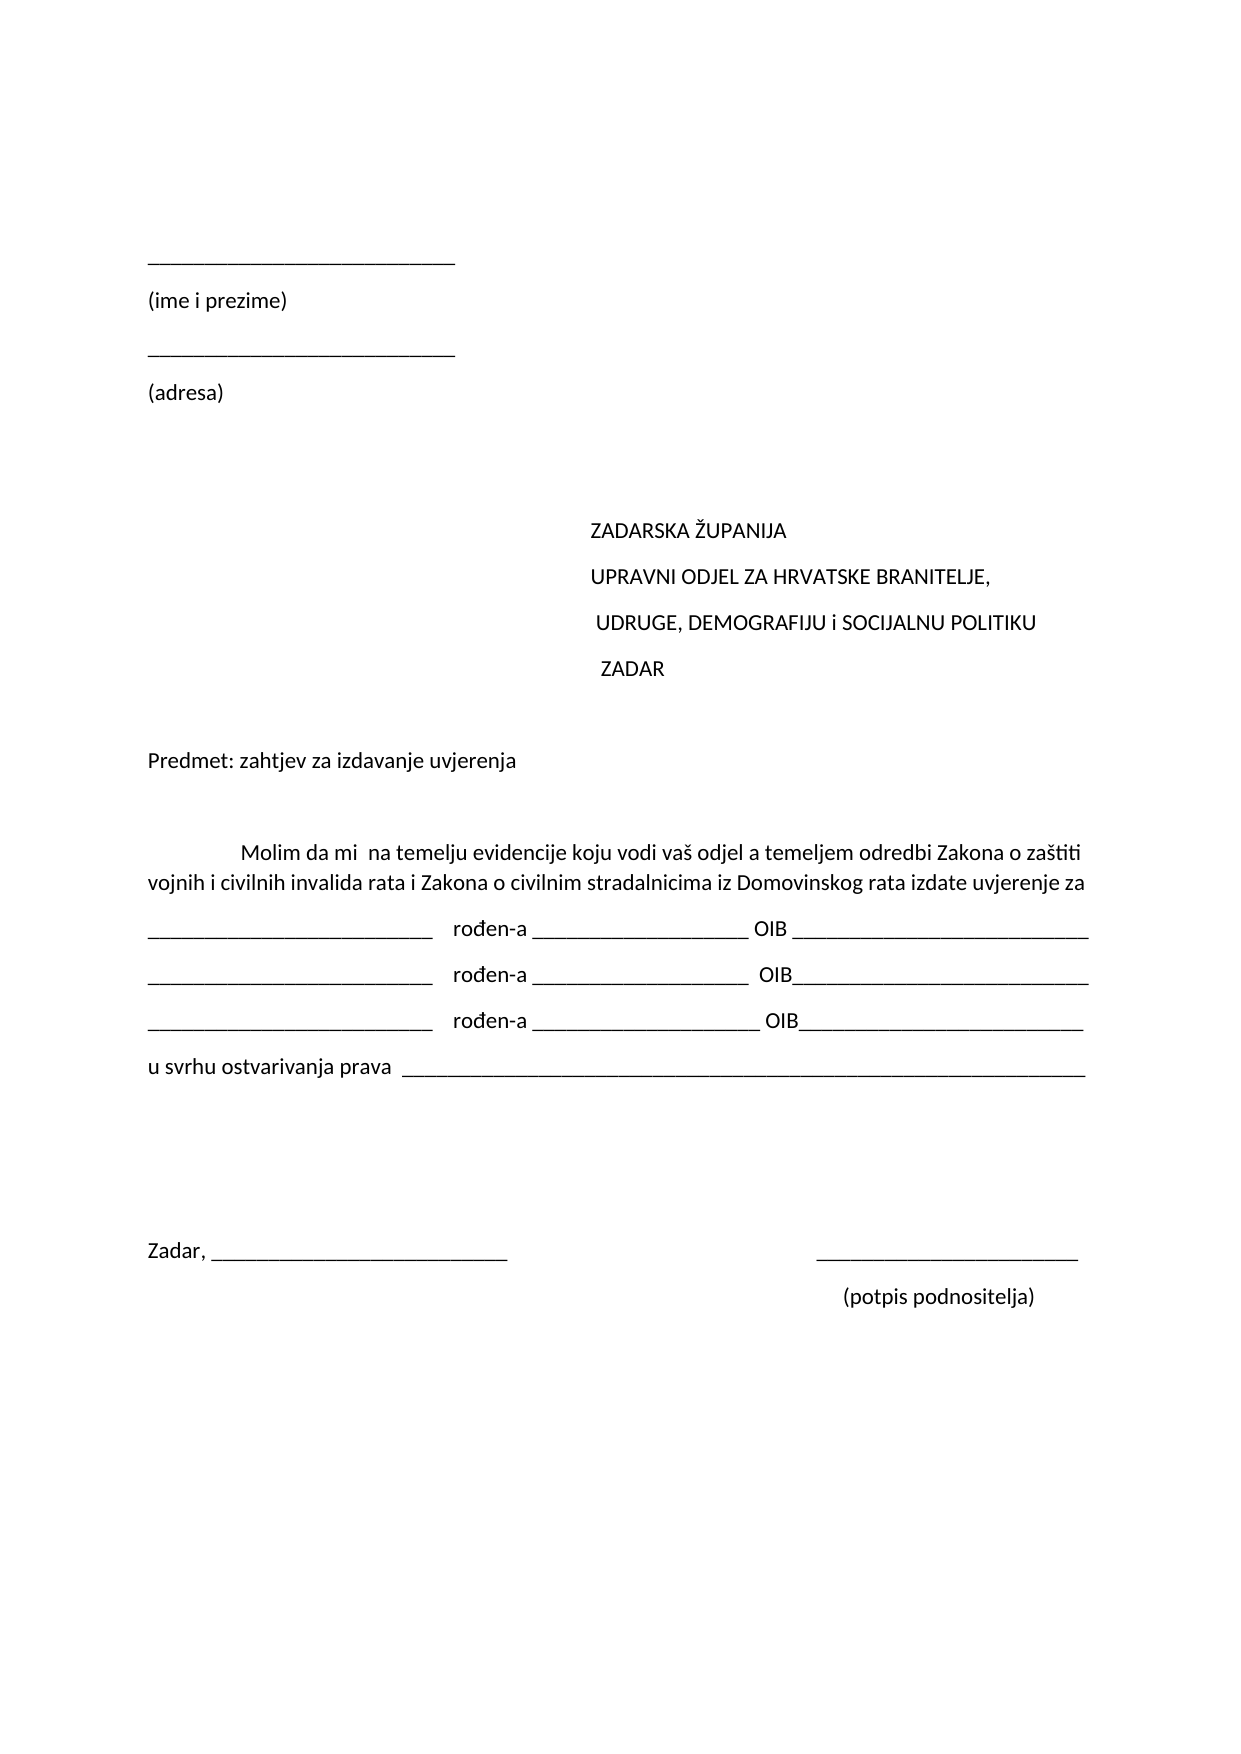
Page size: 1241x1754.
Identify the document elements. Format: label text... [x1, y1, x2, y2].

text UDRUGE, DEMOGRAFIJU i SOCIJALNU POLITIKU [148, 608, 1093, 636]
text ___________________________ [148, 240, 1093, 268]
text _________________________ rođen-a ___________________ OIB __________________________ [148, 914, 1093, 942]
text ZADAR [148, 654, 1093, 682]
text UPRAVNI ODJEL ZA HRVATSKE BRANITELJE, [148, 562, 1093, 590]
text ___________________________ [148, 332, 1093, 360]
text Zadar, __________________________ _______________________ [148, 1236, 1093, 1264]
text u svrhu ostvarivanja prava ____________________________________________________________ [148, 1052, 1093, 1080]
text ZADARSKA ŽUPANIJA [148, 516, 1093, 544]
text Predmet: zahtjev za izdavanje uvjerenja [148, 746, 1093, 774]
text (adresa) [148, 378, 1093, 406]
text _________________________ rođen-a ____________________ OIB_________________________ [148, 1006, 1093, 1034]
text (potpis podnositelja) [148, 1282, 1093, 1310]
text Molim da mi na temelju evidencije koju vodi vaš odjel a temeljem odredbi Zakona o zaštiti vojnih i civilnih invalida rata i Zakona o civilnim stradalnicima iz Domovinskog rata izdate uvjerenje za [148, 838, 1093, 896]
text (ime i prezime) [148, 286, 1093, 314]
text _________________________ rođen-a ___________________ OIB__________________________ [148, 960, 1093, 988]
